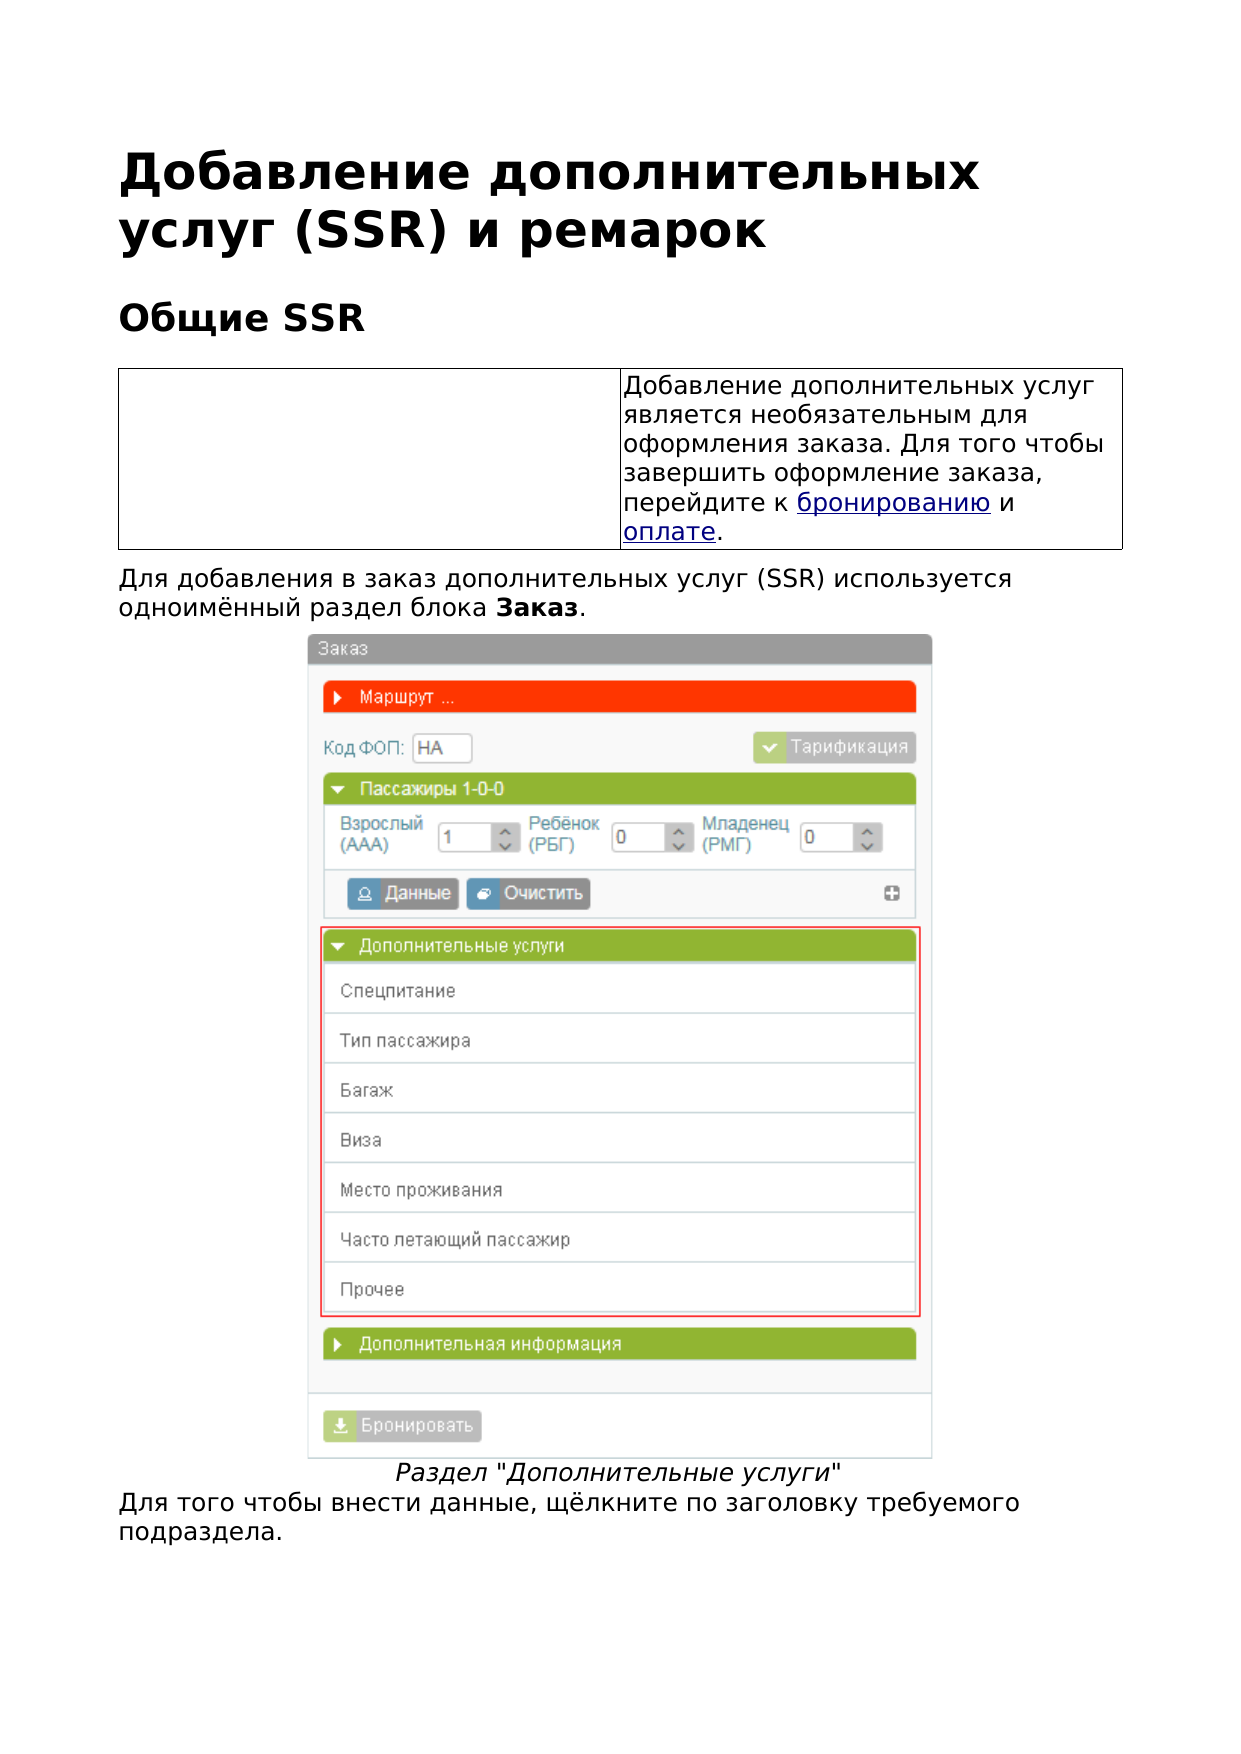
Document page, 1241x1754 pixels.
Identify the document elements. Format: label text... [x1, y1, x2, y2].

text Для того чтобы внести данные, щёлкните по заголовку требуемого подраздела. [118, 1337, 1122, 1546]
picture [307, 634, 933, 1459]
table_header Добавление дополнительных услуг является необязательным для оформления заказа. Для того чтобы завершить оформление заказа, перейдите к бронированию и оплате. [621, 369, 1122, 549]
text Раздел "Дополнительные услуги" [308, 1459, 933, 1488]
table_header [119, 369, 620, 549]
text Для добавления в заказ дополнительных услуг (SSR) используется одноимённый раздел блока Заказ. [118, 564, 1122, 622]
subtitle Общие SSR [118, 297, 1122, 341]
subtitle Добавление дополнительных услуг (SSR) и ремарок [118, 143, 1122, 259]
